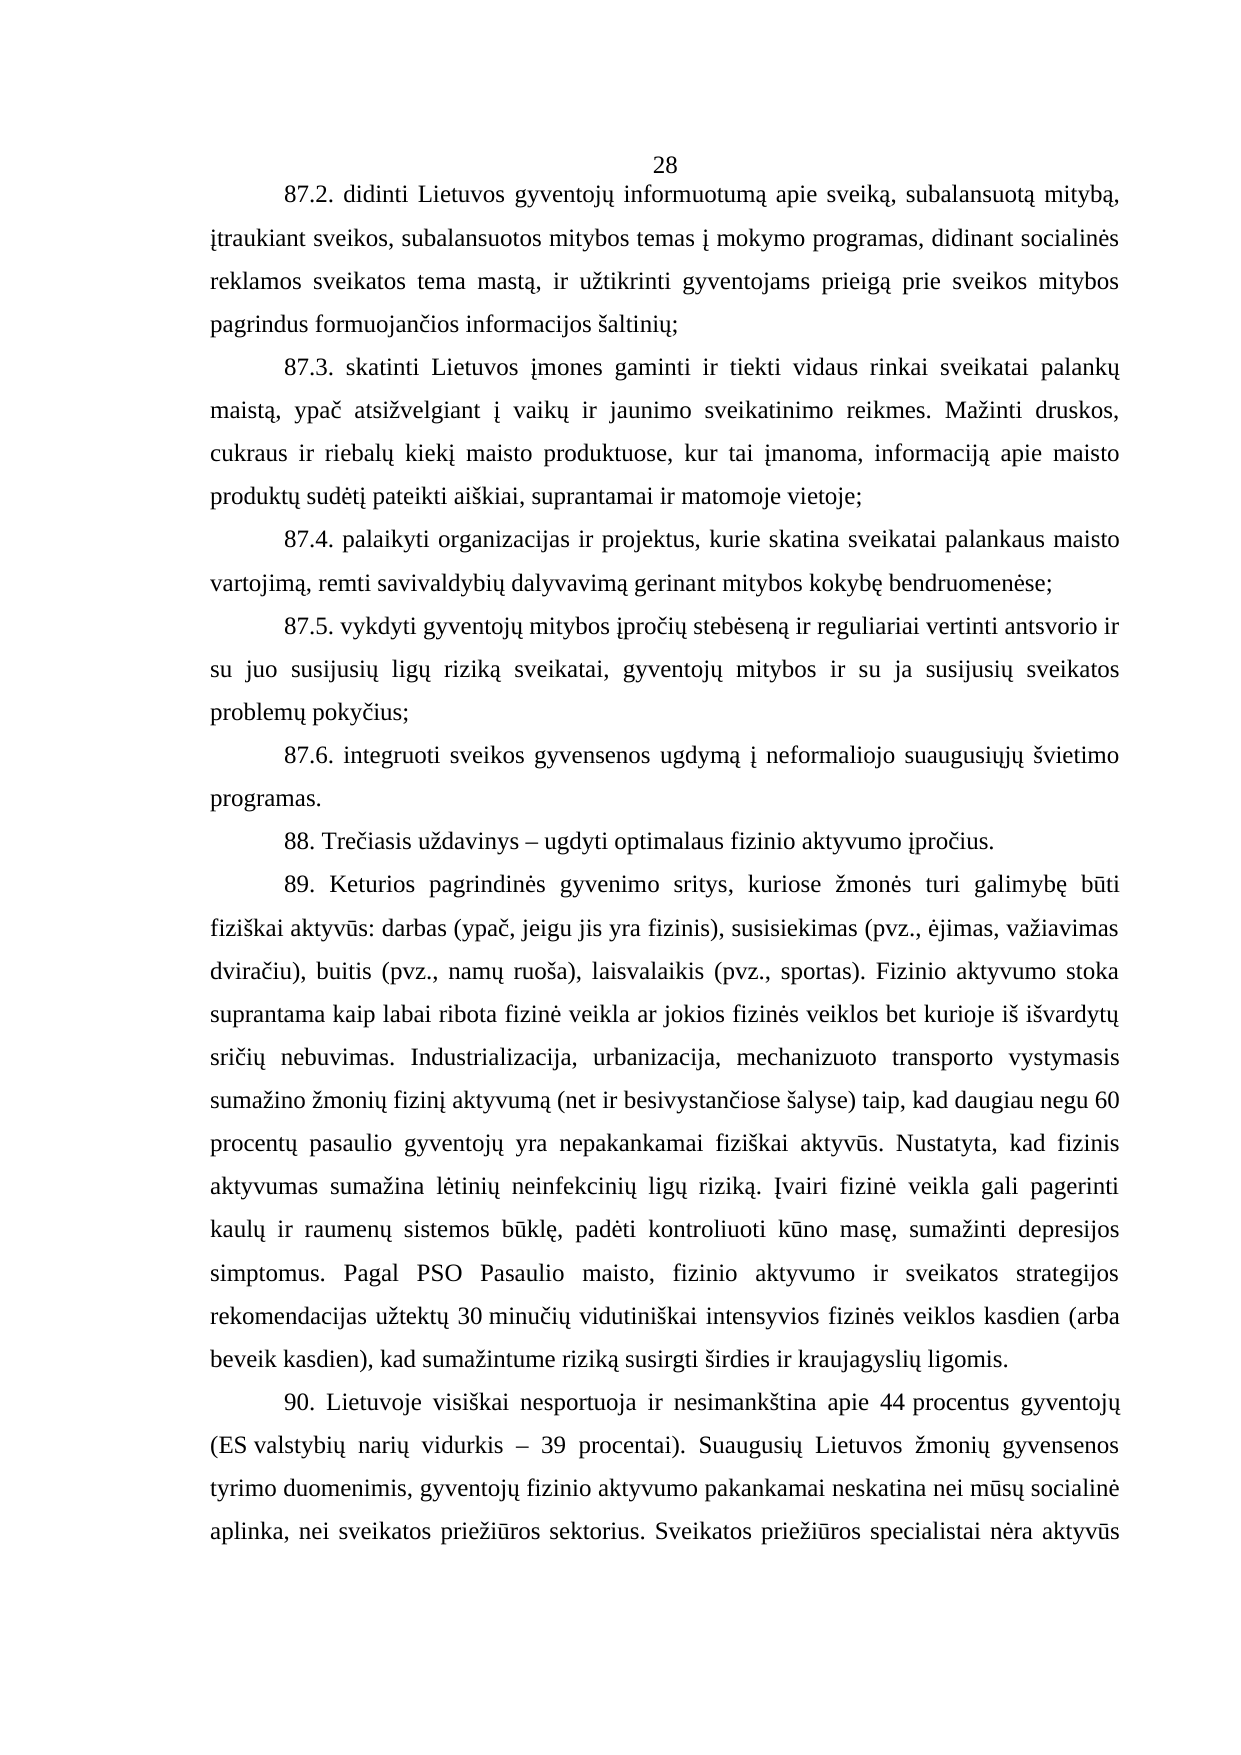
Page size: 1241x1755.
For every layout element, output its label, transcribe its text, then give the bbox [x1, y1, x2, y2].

text 88. Trečiasis uždavinys – ugdyti optimalaus fizinio aktyvumo įpročius. [210, 826, 1120, 855]
text 89. Keturios pagrindinės gyvenimo sritys, kuriose žmonės turi galimybę būti fiziškai aktyvūs: darbas (ypač, jeigu jis yra fizinis), susisiekimas (pvz., ėjimas, važiavimas dviračiu), buitis (pvz., namų ruoša), laisvalaikis (pvz., sportas). Fizinio aktyvumo stoka suprantama kaip labai ribota fizinė veikla ar jokios fizinės veiklos bet kurioje iš išvardytų sričių nebuvimas. Industrializacija, urbanizacija, mechanizuoto transporto vystymasis sumažino žmonių fizinį aktyvumą (net ir besivystančiose šalyse) taip, kad daugiau negu 60 procentų pasaulio gyventojų yra nepakankamai fiziškai aktyvūs. Nustatyta, kad fizinis aktyvumas sumažina lėtinių neinfekcinių ligų riziką. Įvairi fizinė veikla gali pagerinti kaulų ir raumenų sistemos būklę, padėti kontroliuoti kūno masę, sumažinti depresijos simptomus. Pagal PSO Pasaulio maisto, fizinio aktyvumo ir sveikatos strategijos rekomendacijas užtektų 30 minučių vidutiniškai intensyvios fizinės veiklos kasdien (arba beveik kasdien), kad sumažintume riziką susirgti širdies ir kraujagyslių ligomis. [210, 869, 1120, 1373]
text 87.5. vykdyti gyventojų mitybos įpročių stebėseną ir reguliariai vertinti antsvorio ir su juo susijusių ligų riziką sveikatai, gyventojų mitybos ir su ja susijusių sveikatos problemų pokyčius; [210, 611, 1120, 726]
text 90. Lietuvoje visiškai nesportuoja ir nesimankština apie 44 procentus gyventojų (ES valstybių narių vidurkis – 39 procentai). Suaugusių Lietuvos žmonių gyvensenos tyrimo duomenimis, gyventojų fizinio aktyvumo pakankamai neskatina nei mūsų socialinė aplinka, nei sveikatos priežiūros sektorius. Sveikatos priežiūros specialistai nėra aktyvūs [210, 1387, 1120, 1545]
text 87.6. integruoti sveikos gyvensenos ugdymą į neformaliojo suaugusiųjų švietimo programas. [210, 740, 1120, 812]
text 87.3. skatinti Lietuvos įmones gaminti ir tiekti vidaus rinkai sveikatai palankų maistą, ypač atsižvelgiant į vaikų ir jaunimo sveikatinimo reikmes. Mažinti druskos, cukraus ir riebalų kiekį maisto produktuose, kur tai įmanoma, informaciją apie maisto produktų sudėtį pateikti aiškiai, suprantamai ir matomoje vietoje; [210, 352, 1120, 510]
text 87.4. palaikyti organizacijas ir projektus, kurie skatina sveikatai palankaus maisto vartojimą, remti savivaldybių dalyvavimą gerinant mitybos kokybę bendruomenėse; [210, 524, 1120, 596]
text 87.2. didinti Lietuvos gyventojų informuotumą apie sveiką, subalansuotą mitybą, įtraukiant sveikos, subalansuotos mitybos temas į mokymo programas, didinant socialinės reklamos sveikatos tema mastą, ir užtikrinti gyventojams prieigą prie sveikos mitybos pagrindus formuojančios informacijos šaltinių; [210, 179, 1120, 338]
